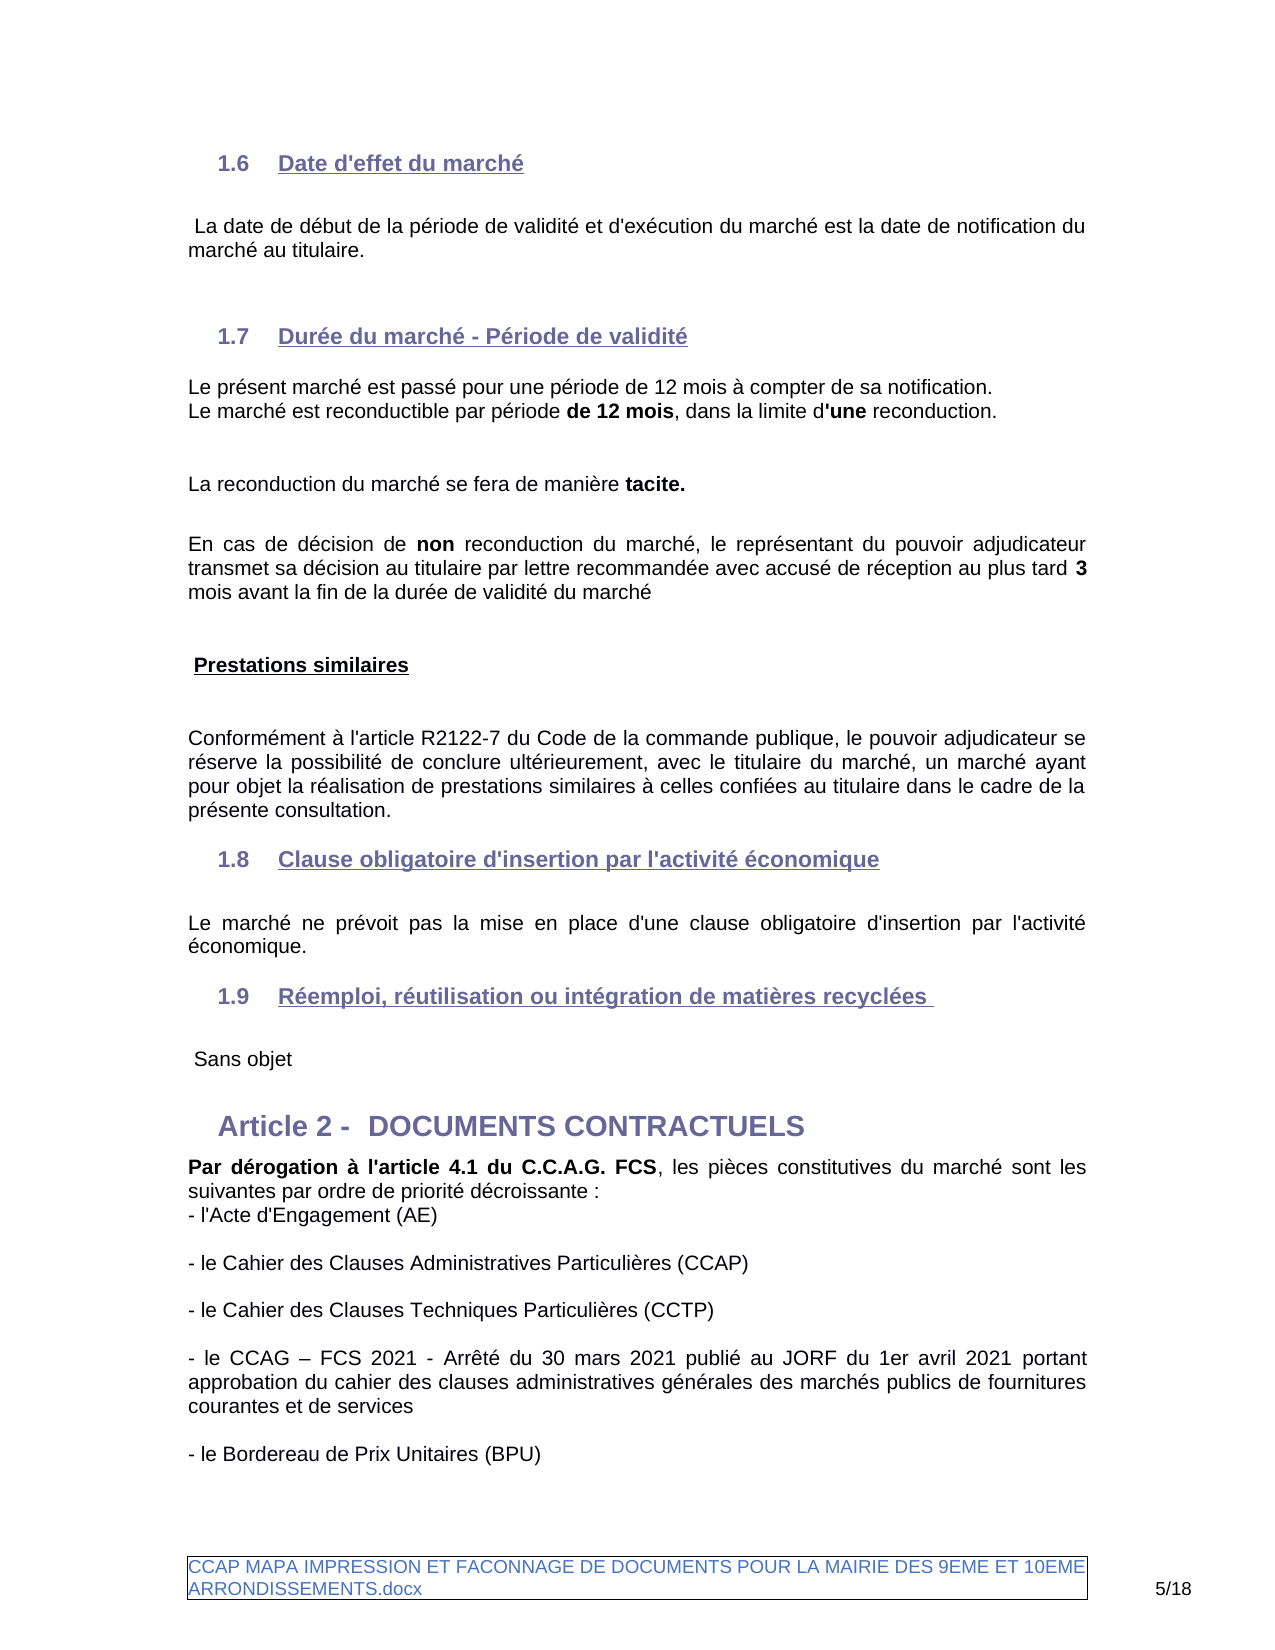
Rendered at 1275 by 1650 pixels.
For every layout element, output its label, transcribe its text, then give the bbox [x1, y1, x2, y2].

text Par dérogation à l'article 4.1 du C.C.A.G. FCS, les pièces constitutives du marché sont les suivantes par ordre de priorité décroissante : [188, 1154, 1087, 1202]
text - le Bordereau de Prix Unitaires (BPU) [188, 1442, 1087, 1466]
subtitle Clause obligatoire d'insertion par l'activité économique [188, 846, 1087, 873]
text En cas de décision de non reconduction du marché, le représentant du pouvoir adjudicateur transmet sa décision au titulaire par lettre recommandée avec accusé de réception au plus tard 3 mois avant la fin de la durée de validité du marché [188, 532, 1087, 604]
text - l'Acte d'Engagement (AE) [188, 1202, 1087, 1226]
text - le Cahier des Clauses Techniques Particulières (CCTP) [188, 1298, 1087, 1322]
text Prestations similaires [188, 653, 1087, 677]
text Le marché ne prévoit pas la mise en place d'une clause obligatoire d'insertion par l'activité économique. [188, 910, 1087, 958]
text La date de début de la période de validité et d'exécution du marché est la date de notification du marché au titulaire. [188, 214, 1087, 262]
subtitle Durée du marché - Période de validité [188, 323, 1087, 349]
text La reconduction du marché se fera de manière tacite. [188, 471, 1087, 495]
text Le présent marché est passé pour une période de 12 mois à compter de sa notification. [188, 374, 1087, 398]
text - le CCAG – FCS 2021 - Arrêté du 30 mars 2021 publié au JORF du 1er avril 2021 portant approbation du cahier des clauses administratives générales des marchés publics de fournitures courantes et de services [188, 1346, 1087, 1418]
subtitle Date d'effet du marché [188, 150, 1087, 176]
text Sans objet [188, 1047, 1087, 1071]
text Le marché est reconductible par période de 12 mois, dans la limite d'une reconduction. [188, 398, 1087, 422]
subtitle Réemploi, réutilisation ou intégration de matières recyclées [188, 983, 1087, 1009]
text - le Cahier des Clauses Administratives Particulières (CCAP) [188, 1250, 1087, 1274]
text Conformément à l'article R2122-7 du Code de la commande publique, le pouvoir adjudicateur se réserve la possibilité de conclure ultérieurement, avec le titulaire du marché, un marché ayant pour objet la réalisation de prestations similaires à celles confiées au titulaire dans le cadre de la présente consultation. [188, 726, 1087, 821]
subtitle DOCUMENTS CONTRACTUELS [188, 1108, 1087, 1142]
